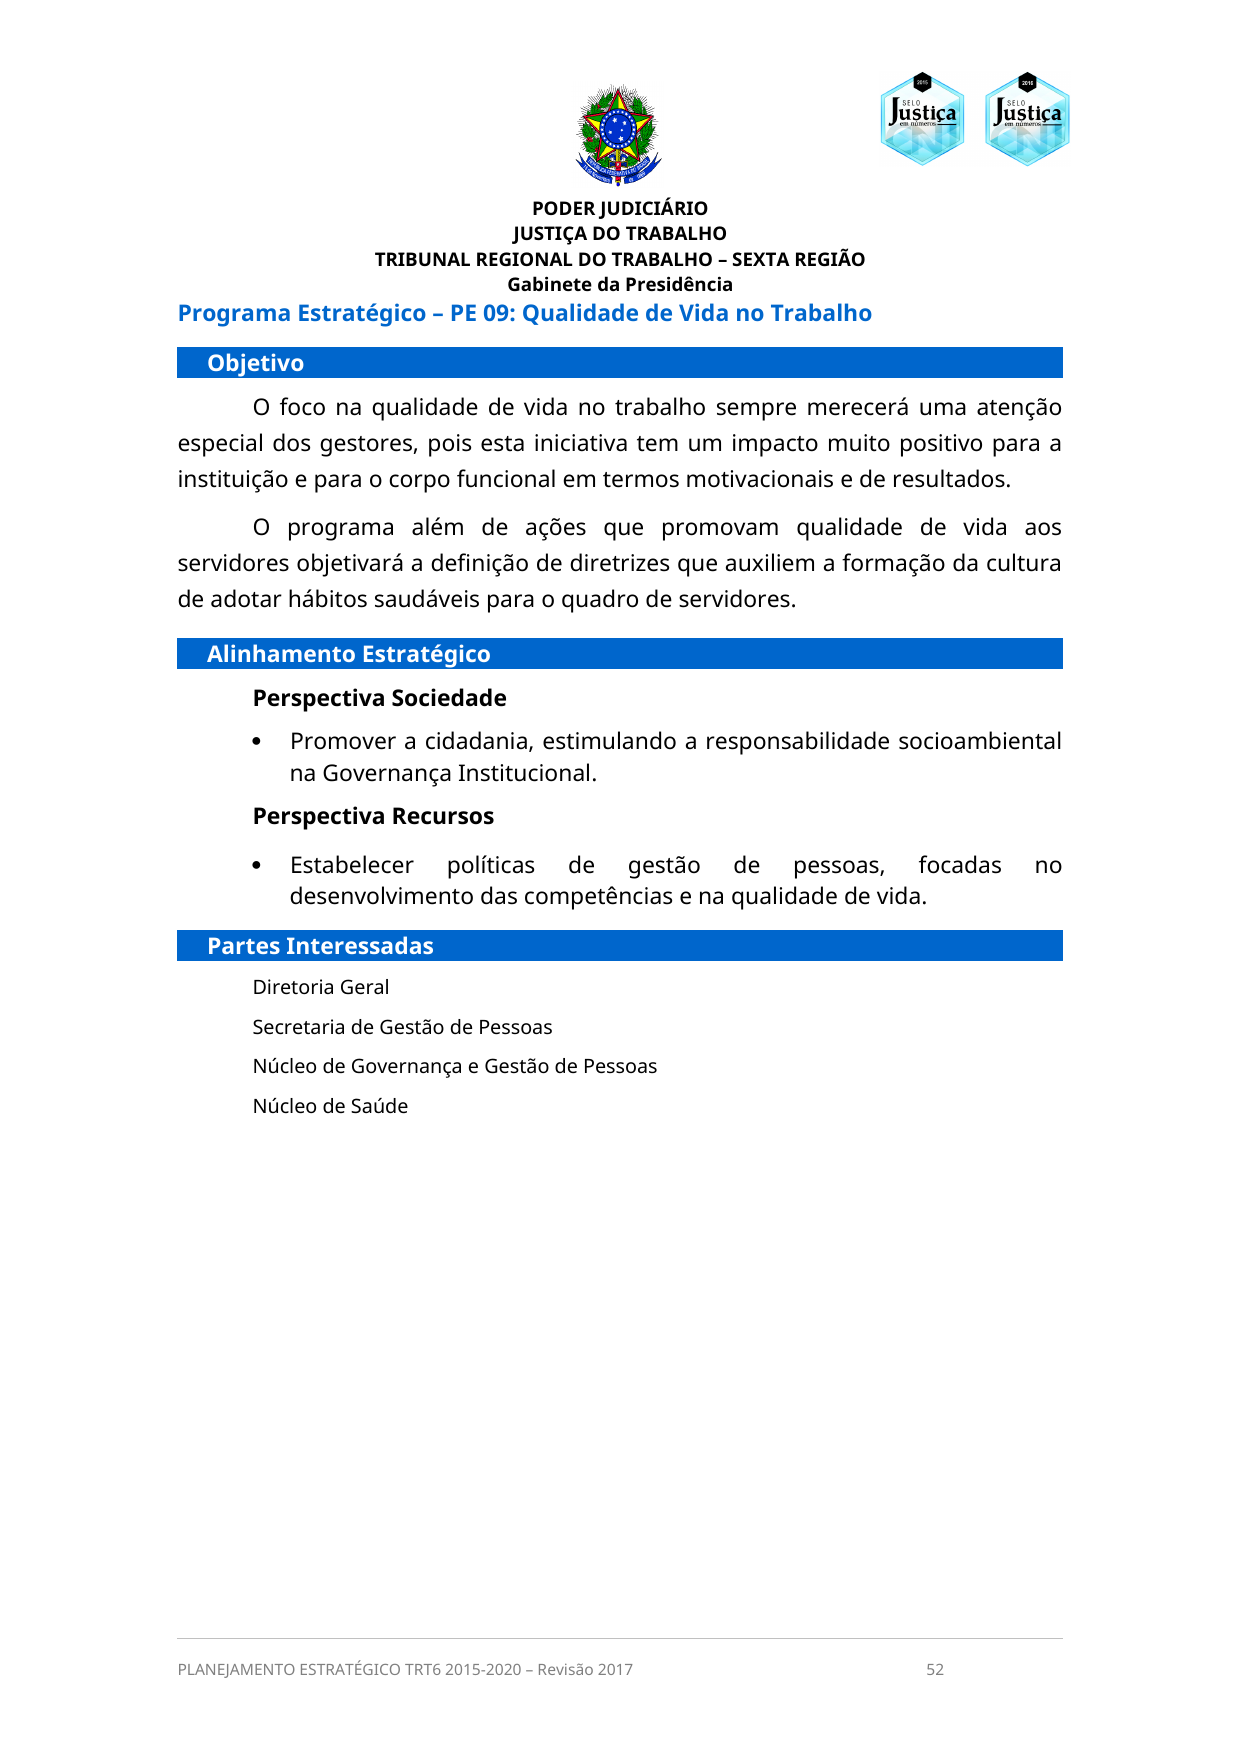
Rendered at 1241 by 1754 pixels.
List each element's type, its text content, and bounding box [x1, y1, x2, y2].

subtitle Partes Interessadas [177, 930, 1063, 961]
subtitle Programa Estratégico – PE 09: Qualidade de Vida no Trabalho [177, 297, 1063, 328]
text O programa além de ações que promovam qualidade de vida aos servidores objetivará a definição de diretrizes que auxiliem a formação da cultura de adotar hábitos saudáveis para o quadro de servidores. [177, 511, 1063, 614]
list Estabelecer políticas de gestão de pessoas, focadas no desenvolvimento das competências e na qualidade de vida. [252, 849, 1063, 911]
text Núcleo de Saúde [177, 1092, 1063, 1119]
picture [879, 71, 1071, 167]
picture [571, 81, 664, 188]
text Secretaria de Gestão de Pessoas [177, 1013, 1063, 1040]
list Promover a cidadania, estimulando a responsabilidade socioambiental na Governança Institucional. [252, 725, 1063, 788]
subtitle Objetivo [177, 347, 1063, 378]
text Núcleo de Governança e Gestão de Pessoas [177, 1053, 1063, 1079]
text Diretoria Geral [177, 974, 1063, 1001]
text O foco na qualidade de vida no trabalho sempre merecerá uma atenção especial dos gestores, pois esta iniciativa tem um impacto muito positivo para a instituição e para o corpo funcional em termos motivacionais e de resultados. [177, 391, 1063, 494]
text Perspectiva Sociedade [177, 681, 1063, 713]
subtitle Alinhamento Estratégico [177, 638, 1063, 669]
text Perspectiva Recursos [177, 800, 1063, 831]
